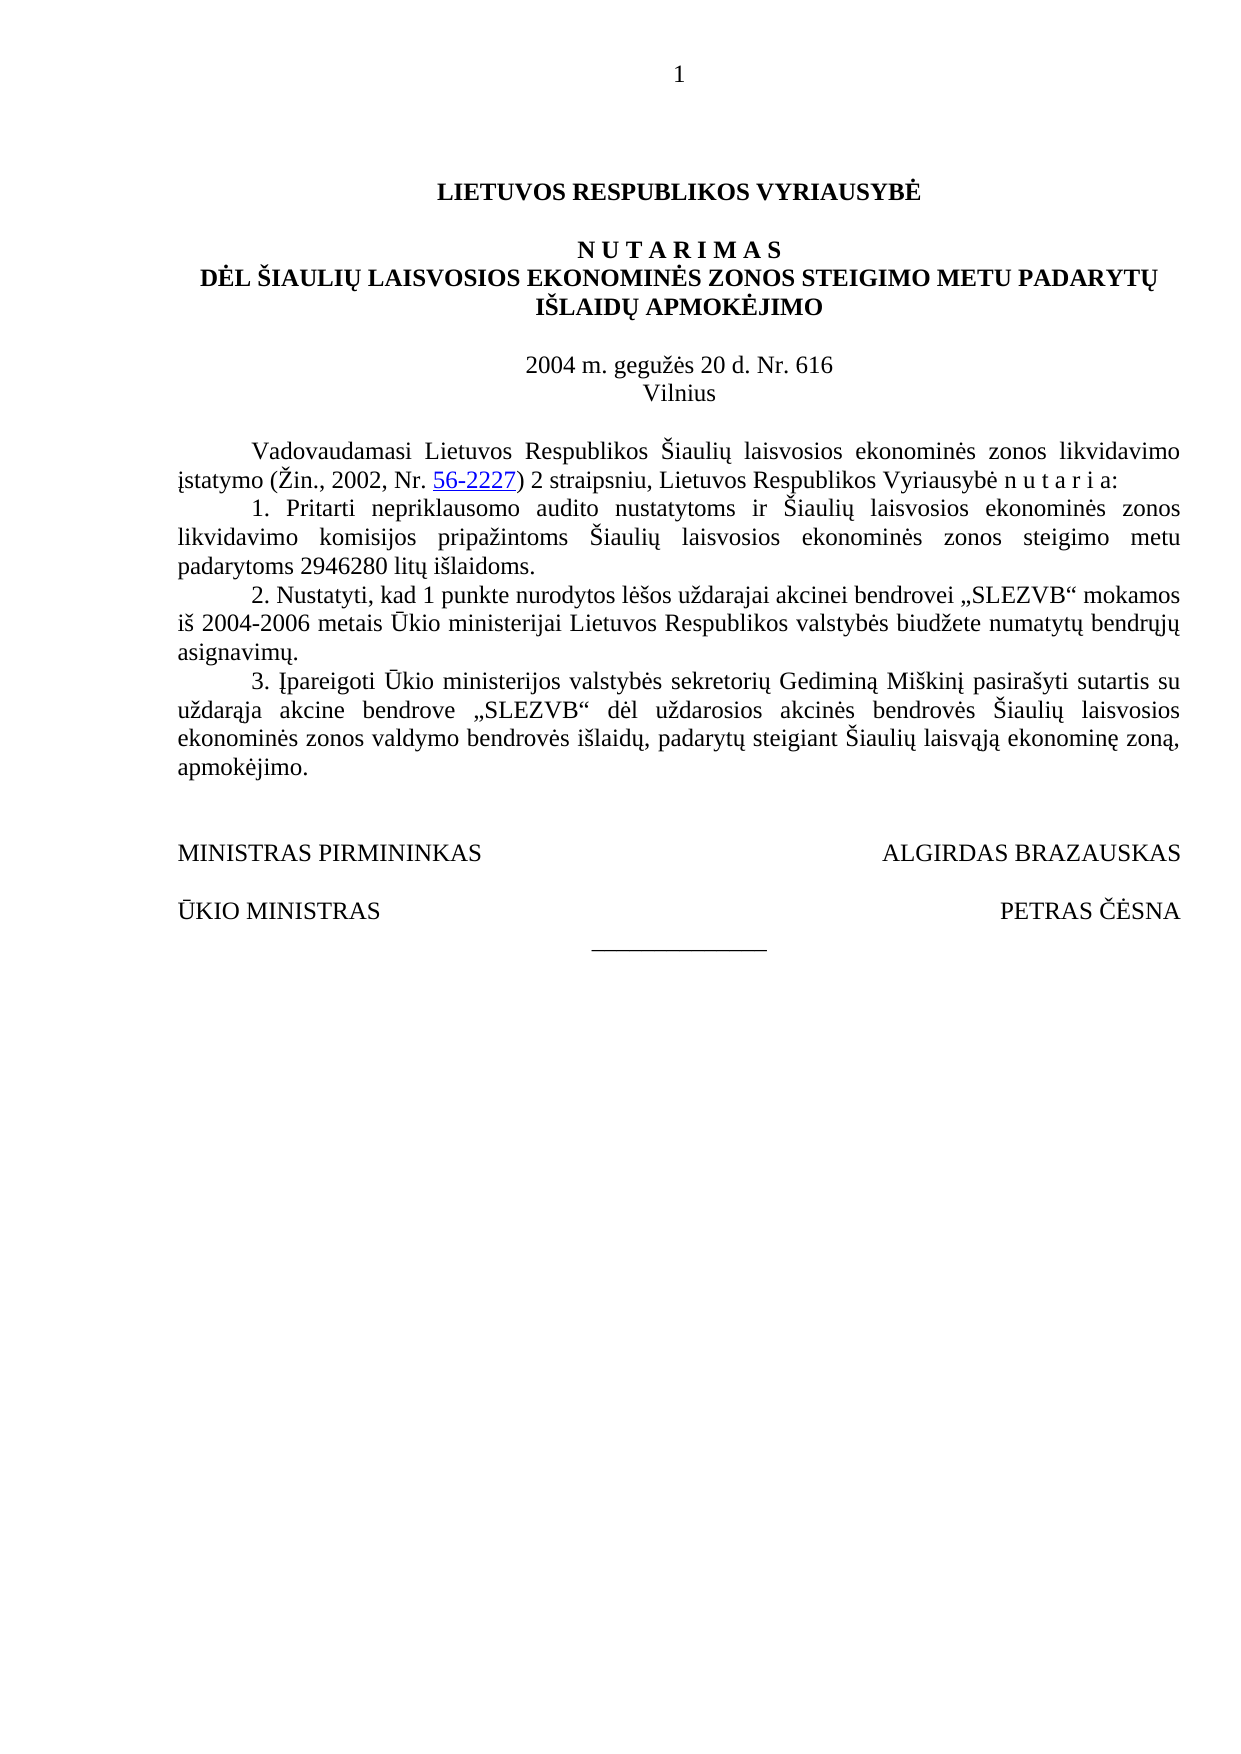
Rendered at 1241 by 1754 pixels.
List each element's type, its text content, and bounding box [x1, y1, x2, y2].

text N U T A R I M A S [177, 235, 1181, 263]
text LIETUVOS RESPUBLIKOS VYRIAUSYBĖ [177, 177, 1181, 206]
text Vilnius [177, 378, 1181, 407]
text 3. Įpareigoti Ūkio ministerijos valstybės sekretorių Gediminą Miškinį pasirašyti sutartis su uždarąja akcine bendrove „SLEZVB“ dėl uždarosios akcinės bendrovės Šiaulių laisvosios ekonominės zonos valdymo bendrovės išlaidų, padarytų steigiant Šiaulių laisvąją ekonominę zoną, apmokėjimo. [177, 666, 1181, 781]
text MINISTRAS PIRMININKAS ALGIRDAS BRAZAUSKAS [177, 838, 1181, 867]
text DĖL ŠIAULIŲ LAISVOSIOS EKONOMINĖS ZONOS STEIGIMO METU PADARYTŲ IŠLAIDŲ APMOKĖJIMO [177, 263, 1181, 321]
text Vadovaudamasi Lietuvos Respublikos Šiaulių laisvosios ekonominės zonos likvidavimo įstatymo (Žin., 2002, Nr. 56-2227) 2 straipsniu, Lietuvos Respublikos Vyriausybė nutaria: [177, 436, 1181, 493]
text ______________ [177, 925, 1181, 953]
text ŪKIO MINISTRAS PETRAS ČĖSNA [177, 896, 1181, 925]
text 2. Nustatyti, kad 1 punkte nurodytos lėšos uždarajai akcinei bendrovei „SLEZVB“ mokamos iš 2004-2006 metais Ūkio ministerijai Lietuvos Respublikos valstybės biudžete numatytų bendrųjų asignavimų. [177, 580, 1181, 666]
text 1. Pritarti nepriklausomo audito nustatytoms ir Šiaulių laisvosios ekonominės zonos likvidavimo komisijos pripažintoms Šiaulių laisvosios ekonominės zonos steigimo metu padarytoms 2946280 litų išlaidoms. [177, 493, 1181, 580]
text 2004 m. gegužės 20 d. Nr. 616 [177, 350, 1181, 378]
